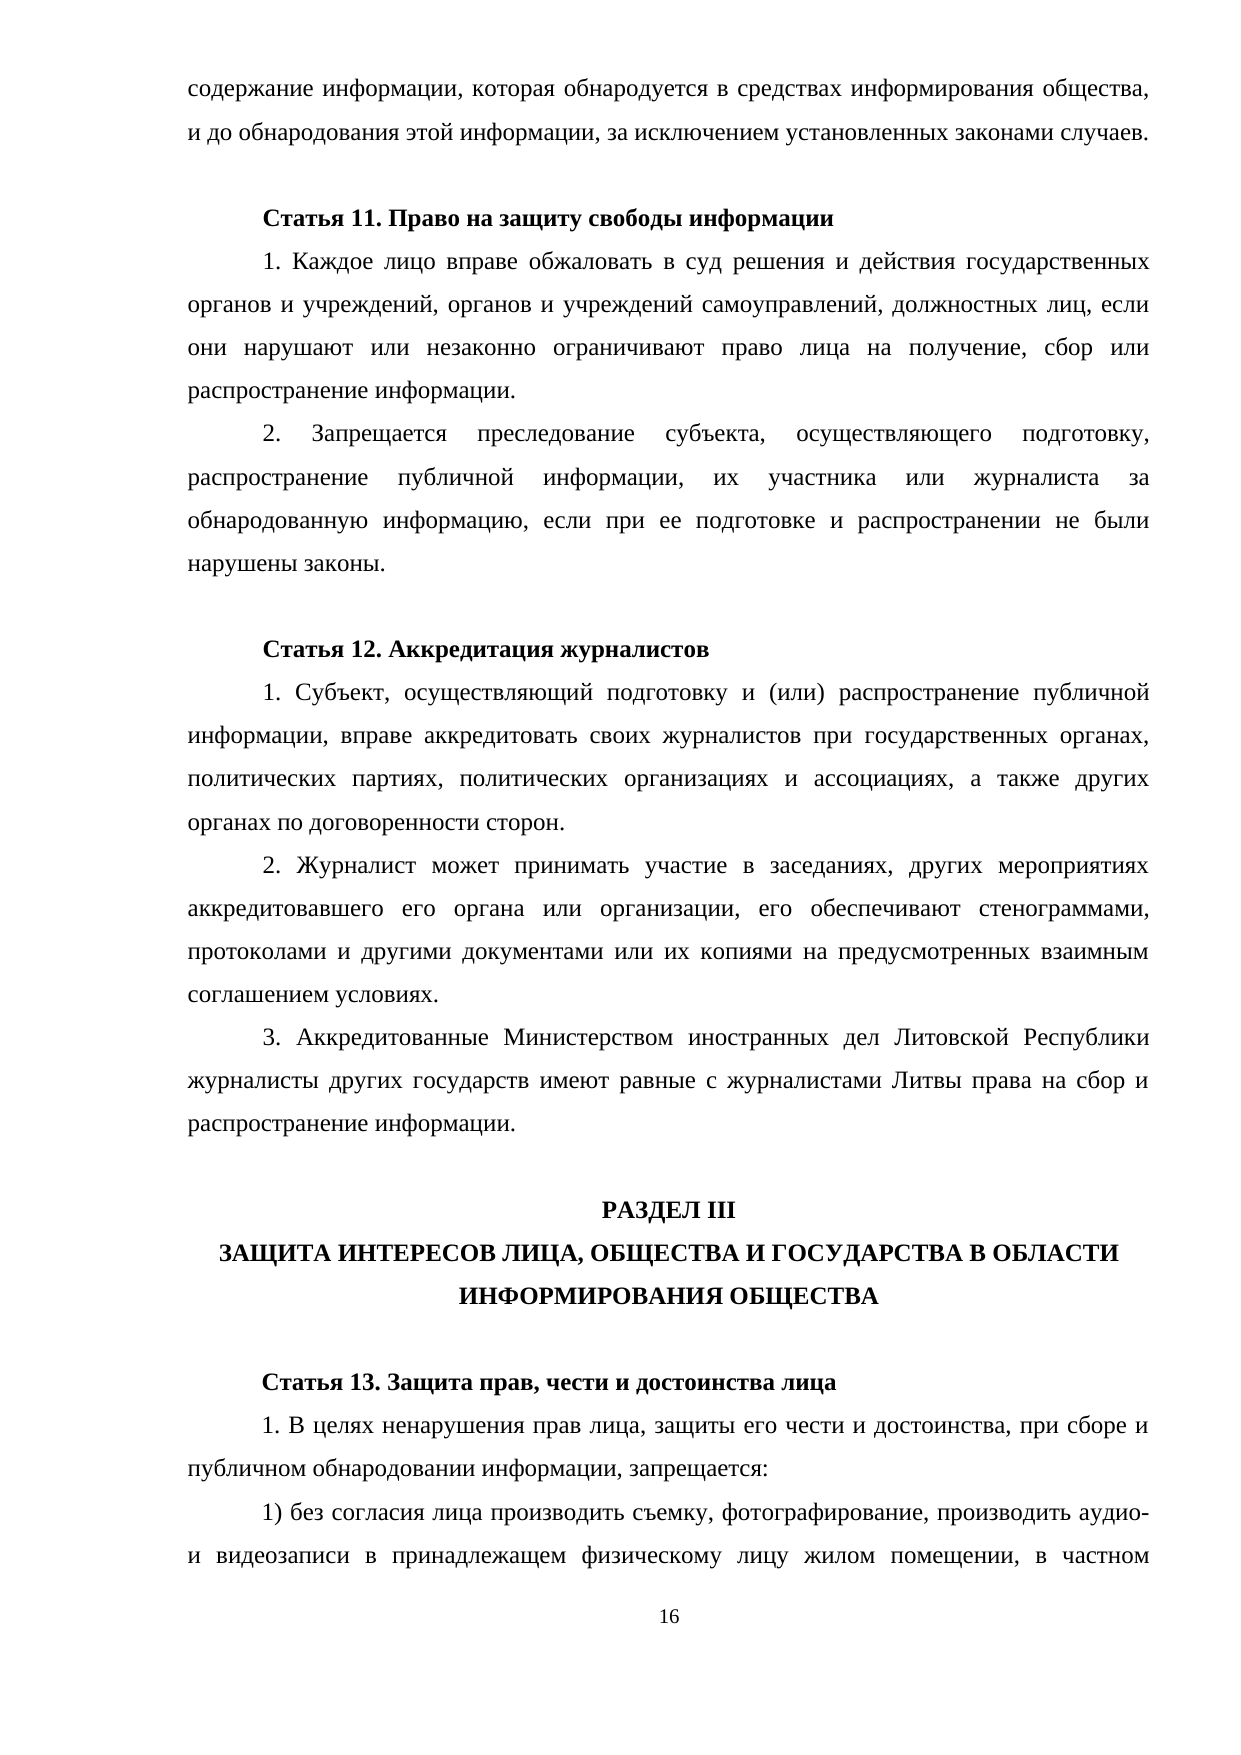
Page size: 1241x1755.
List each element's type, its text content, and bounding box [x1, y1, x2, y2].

text РАЗДЕЛ III [187, 1195, 1150, 1223]
text Статья 11. Право на защиту свободы информации [187, 203, 1150, 232]
text 1. Субъект, осуществляющий подготовку и (или) распространение публичной информации, вправе аккредитовать своих журналистов при государственных органах, политических партиях, политических организациях и ассоциациях, а также других органах по договоренности сторон. [187, 677, 1150, 835]
text 3. Аккредитованные Министерством иностранных дел Литовской Республики журналисты других государств имеют равные с журналистами Литвы права на сбор и распространение информации. [187, 1022, 1150, 1137]
text 2. Журналист может принимать участие в заседаниях, других мероприятиях аккредитовавшего его органа или организации, его обеспечивают стенограммами, протоколами и другими документами или их копиями на предусмотренных взаимным соглашением условиях. [187, 850, 1150, 1008]
text 1. В целях ненарушения прав лица, защиты его чести и достоинства, при сборе и публичном обнародовании информации, запрещается: [187, 1410, 1150, 1482]
text ЗАЩИТА ИНТЕРЕСОВ ЛИЦА, ОБЩЕСТВА И ГОСУДАРСТВА В ОБЛАСТИ ИНФОРМИРОВАНИЯ ОБЩЕСТВА [187, 1238, 1150, 1310]
text 1) без согласия лица производить съемку, фотографирование, производить аудио- и видеозаписи в принадлежащем физическому лицу жилом помещении, в частном [187, 1497, 1150, 1568]
text содержание информации, которая обнародуется в средствах информирования общества, и до обнародования этой информации, за исключением установленных законами случаев. [187, 73, 1150, 145]
text Статья 13. Защита прав, чести и достоинства лица [187, 1367, 1150, 1396]
text Статья 12. Аккредитация журналистов [187, 634, 1150, 663]
text 1. Каждое лицо вправе обжаловать в суд решения и действия государственных органов и учреждений, органов и учреждений самоуправлений, должностных лиц, если они нарушают или незаконно ограничивают право лица на получение, сбор или распространение информации. [187, 246, 1150, 404]
text 2. Запрещается преследование субъекта, осуществляющего подготовку, распространение публичной информации, их участника или журналиста за обнародованную информацию, если при ее подготовке и распространении не были нарушены законы. [187, 418, 1150, 577]
